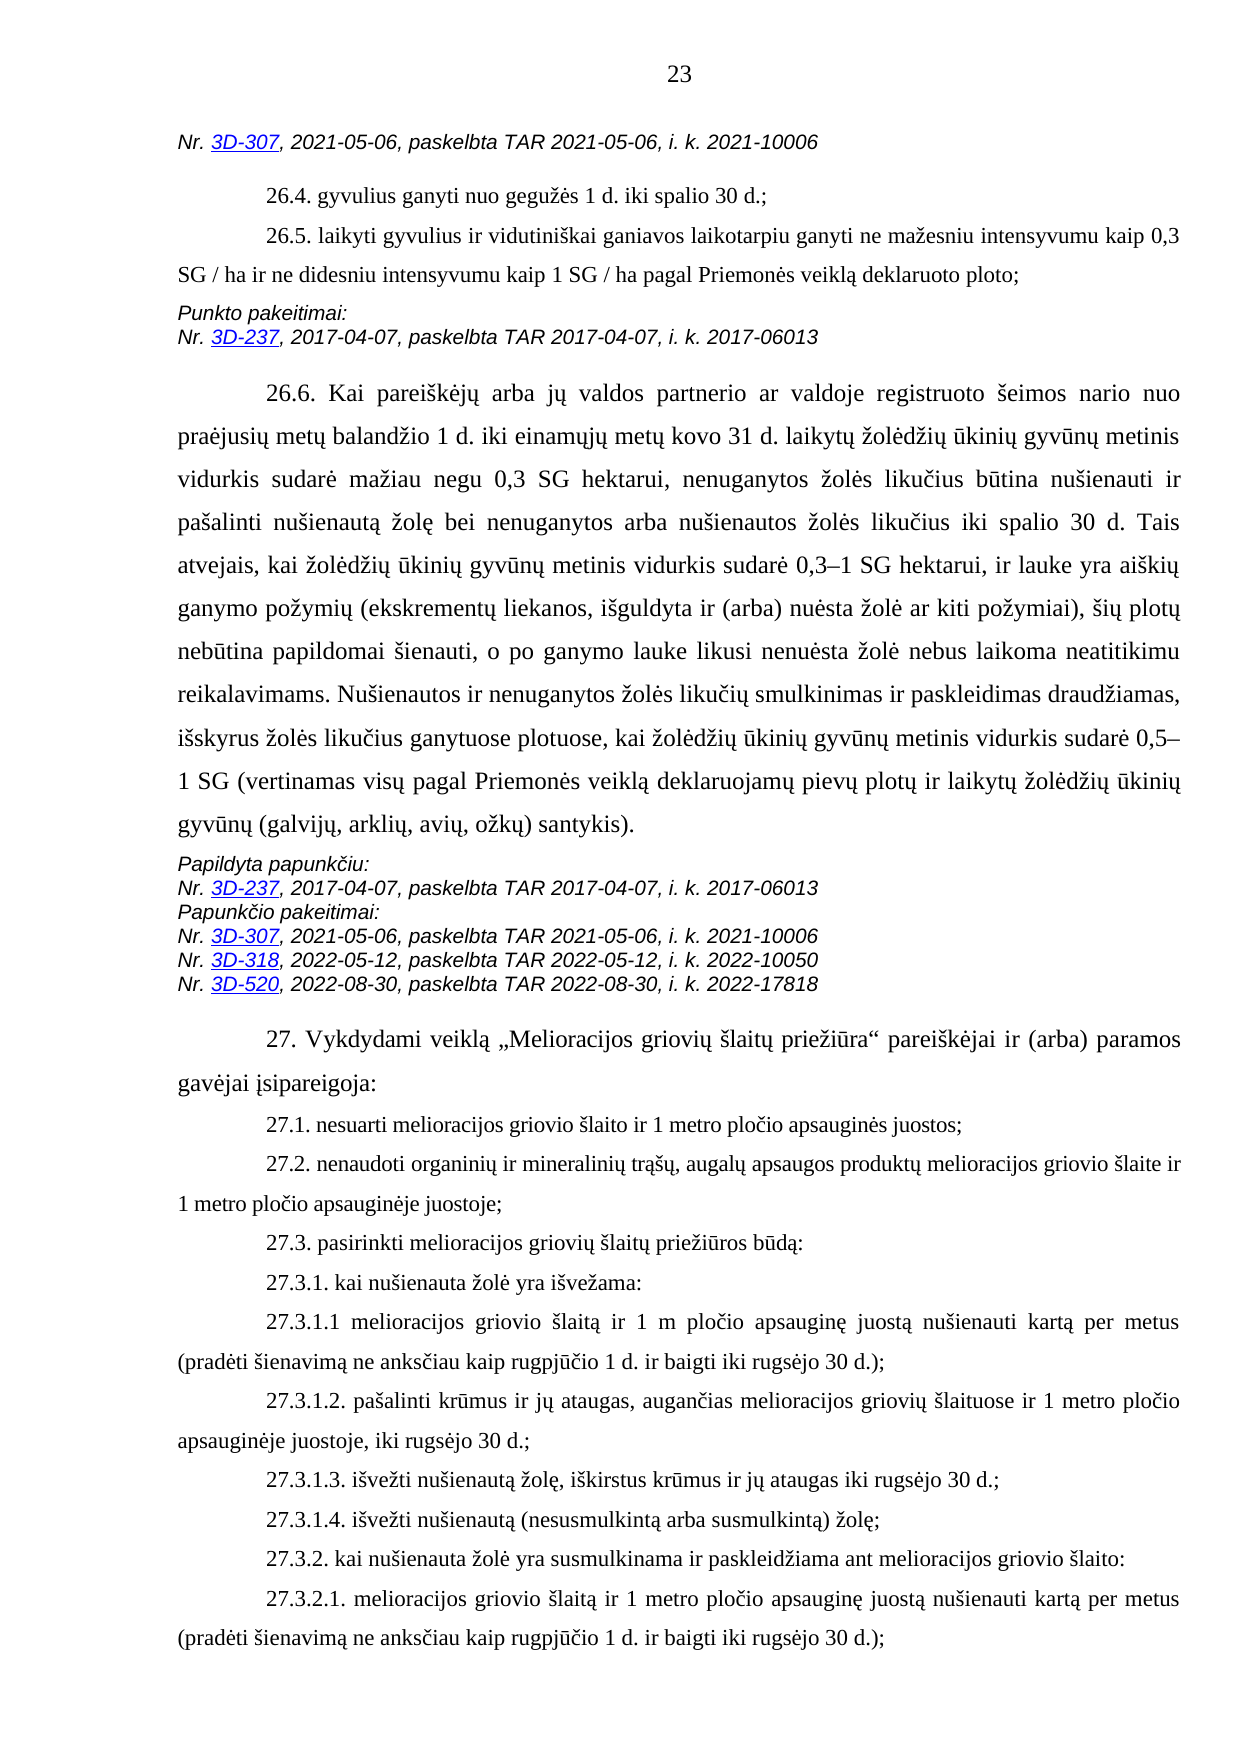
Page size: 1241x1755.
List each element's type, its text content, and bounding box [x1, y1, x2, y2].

text 27.3.1.2. pašalinti krūmus ir jų ataugas, augančias melioracijos griovių šlaituose ir 1 metro pločio apsauginėje juostoje, iki rugsėjo 30 d.; [177, 1387, 1181, 1453]
text 27.3.1. kai nušienauta žolė yra išvežama: [177, 1269, 1181, 1295]
text 27.2. nenaudoti organinių ir mineralinių trąšų, augalų apsaugos produktų melioracijos griovio šlaite ir 1 metro pločio apsauginėje juostoje; [177, 1150, 1181, 1216]
text 27.1. nesuarti melioracijos griovio šlaito ir 1 metro pločio apsauginės juostos; [177, 1111, 1181, 1137]
text 26.6. Kai pareiškėjų arba jų valdos partnerio ar valdoje registruoto šeimos nario nuo praėjusių metų balandžio 1 d. iki einamųjų metų kovo 31 d. laikytų žolėdžių ūkinių gyvūnų metinis vidurkis sudarė mažiau negu 0,3 SG hektarui, nenuganytos žolės likučius būtina nušienauti ir pašalinti nušienautą žolę bei nenuganytos arba nušienautos žolės likučius iki spalio 30 d. Tais atvejais, kai žolėdžių ūkinių gyvūnų metinis vidurkis sudarė 0,3–1 SG hektarui, ir lauke yra aiškių ganymo požymių (ekskrementų liekanos, išguldyta ir (arba) nuėsta žolė ar kiti požymiai), šių plotų nebūtina papildomai šienauti, o po ganymo lauke likusi nenuėsta žolė nebus laikoma neatitikimu reikalavimams. Nušienautos ir nenuganytos žolės likučių smulkinimas ir paskleidimas draudžiamas, išskyrus žolės likučius ganytuose plotuose, kai žolėdžių ūkinių gyvūnų metinis vidurkis sudarė 0,5–1 SG (vertinamas visų pagal Priemonės veiklą deklaruojamų pievų plotų ir laikytų žolėdžių ūkinių gyvūnų (galvijų, arklių, avių, ožkų) santykis). [177, 378, 1181, 838]
text 26.4. gyvulius ganyti nuo gegužės 1 d. iki spalio 30 d.; [177, 183, 1181, 209]
text Nr. 3D-318, 2022-05-12, paskelbta TAR 2022-05-12, i. k. 2022-10050 [177, 948, 1181, 972]
text Punkto pakeitimai: [177, 301, 1181, 325]
text 27.3.1.4. išvežti nušienautą (nesusmulkintą arba susmulkintą) žolę; [177, 1506, 1181, 1532]
text Nr. 3D-237, 2017-04-07, paskelbta TAR 2017-04-07, i. k. 2017-06013 [177, 876, 1181, 900]
text 27.3.1.1 melioracijos griovio šlaitą ir 1 m pločio apsauginę juostą nušienauti kartą per metus (pradėti šienavimą ne anksčiau kaip rugpjūčio 1 d. ir baigti iki rugsėjo 30 d.); [177, 1308, 1181, 1374]
text 27.3.2. kai nušienauta žolė yra susmulkinama ir paskleidžiama ant melioracijos griovio šlaito: [177, 1545, 1181, 1571]
text 27.3. pasirinkti melioracijos griovių šlaitų priežiūros būdą: [177, 1229, 1181, 1256]
text 27.3.2.1. melioracijos griovio šlaitą ir 1 metro pločio apsauginę juostą nušienauti kartą per metus (pradėti šienavimą ne anksčiau kaip rugpjūčio 1 d. ir baigti iki rugsėjo 30 d.); [177, 1584, 1181, 1650]
text Papildyta papunkčiu: [177, 852, 1181, 876]
text Nr. 3D-307, 2021-05-06, paskelbta TAR 2021-05-06, i. k. 2021-10006 [177, 130, 1181, 154]
text 26.5. laikyti gyvulius ir vidutiniškai ganiavos laikotarpiu ganyti ne mažesniu intensyvumu kaip 0,3 SG / ha ir ne didesniu intensyvumu kaip 1 SG / ha pagal Priemonės veiklą deklaruoto ploto; [177, 222, 1181, 288]
text Nr. 3D-237, 2017-04-07, paskelbta TAR 2017-04-07, i. k. 2017-06013 [177, 325, 1181, 349]
text Nr. 3D-520, 2022-08-30, paskelbta TAR 2022-08-30, i. k. 2022-17818 [177, 972, 1181, 996]
text 27. Vykdydami veiklą „Melioracijos griovių šlaitų priežiūra“ pareiškėjai ir (arba) paramos gavėjai įsipareigoja: [177, 1024, 1181, 1096]
text 27.3.1.3. išvežti nušienautą žolę, iškirstus krūmus ir jų ataugas iki rugsėjo 30 d.; [177, 1466, 1181, 1492]
text Papunkčio pakeitimai: [177, 900, 1181, 924]
text Nr. 3D-307, 2021-05-06, paskelbta TAR 2021-05-06, i. k. 2021-10006 [177, 924, 1181, 948]
